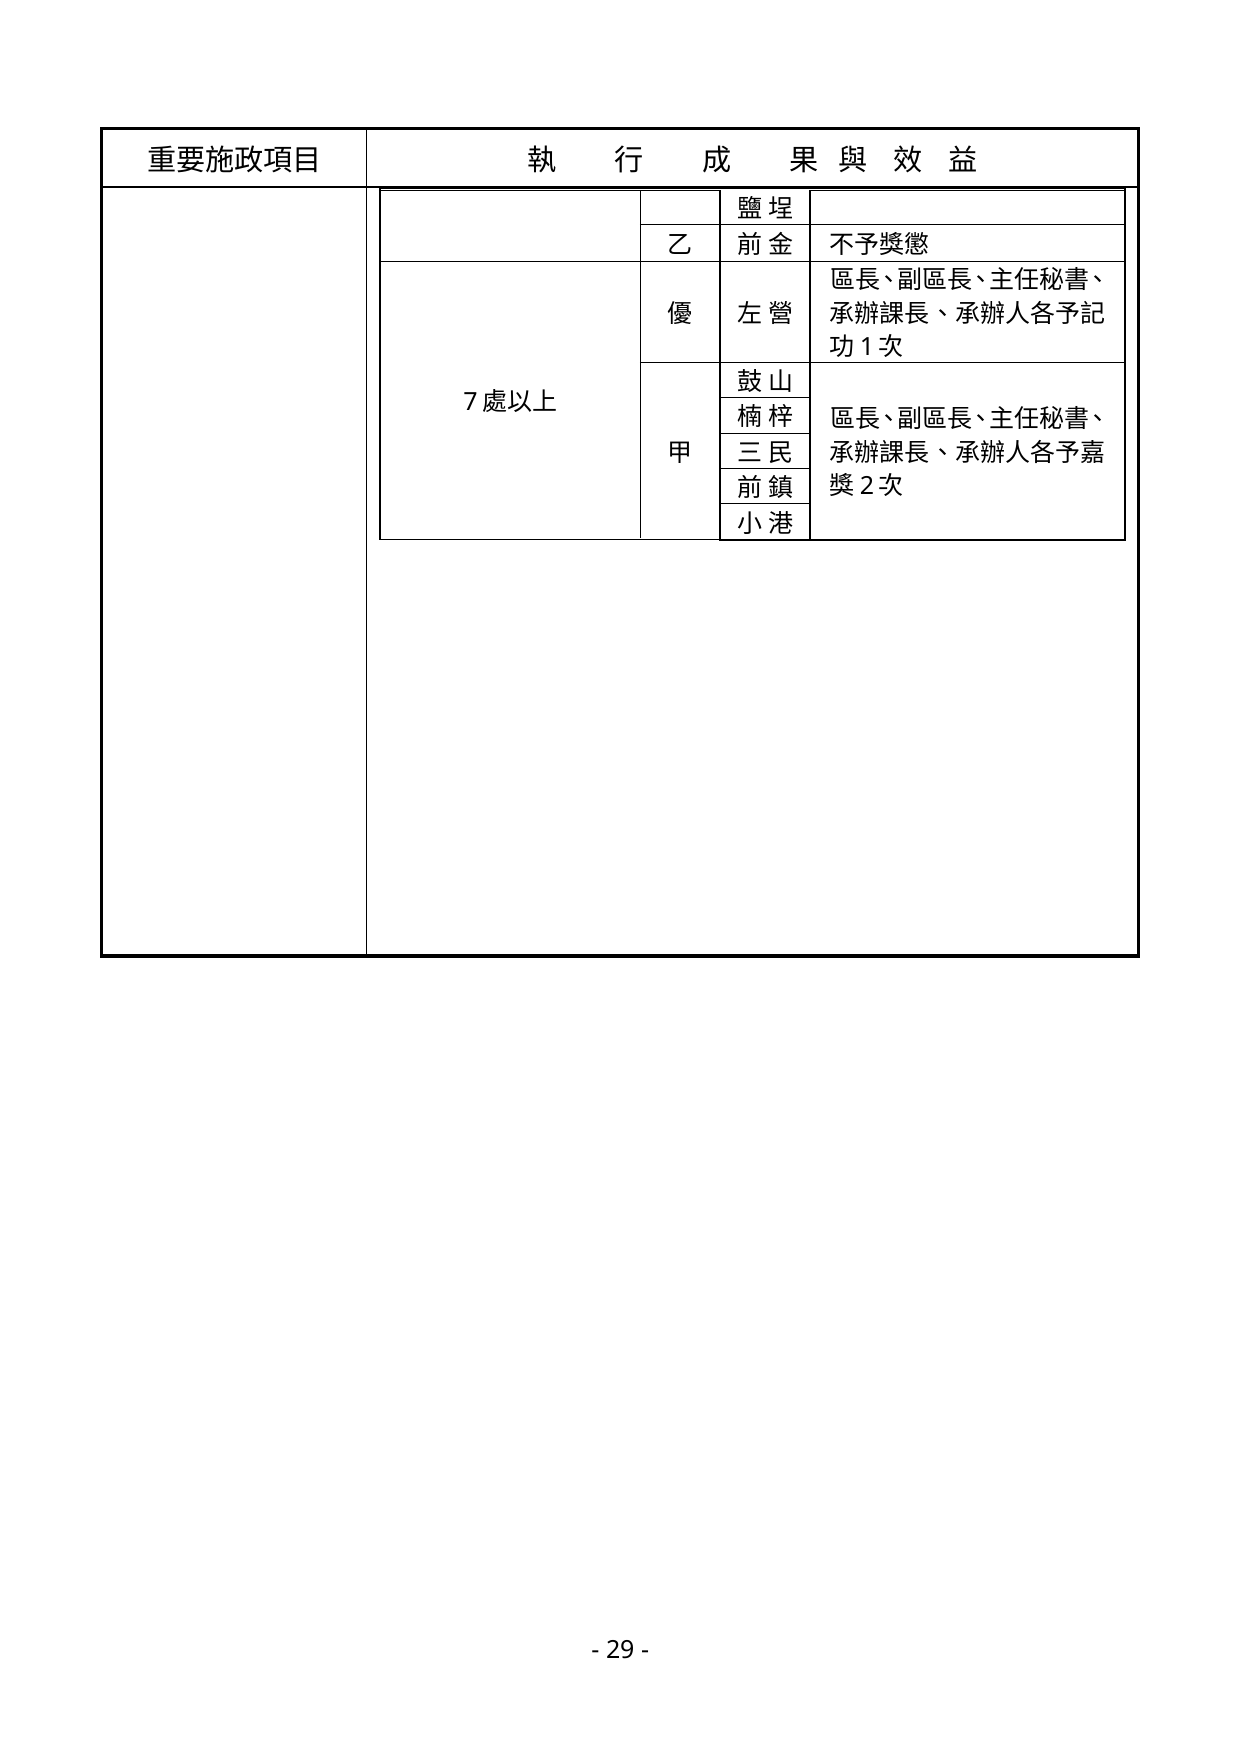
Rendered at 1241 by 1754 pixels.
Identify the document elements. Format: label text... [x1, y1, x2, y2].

table_cell 優 [641, 262, 719, 362]
table_cell 小 港 [721, 504, 809, 539]
table_cell 前 金 [721, 225, 809, 261]
table_cell 前 鎮 [721, 469, 809, 503]
table_header 執 行 成 果 與 效 益 [367, 130, 1137, 186]
table_cell 左 營 [721, 262, 809, 362]
table_cell [103, 188, 366, 954]
table_cell 甲 [641, 363, 719, 539]
table_cell [367, 188, 1137, 954]
table_cell [641, 191, 719, 224]
table_cell 鹽 埕 [720, 189, 810, 224]
table_cell 區長、副區長、主任秘書、承辦課長、承辦人各予記功1次 [811, 262, 1124, 362]
table_cell [381, 191, 640, 261]
table_cell 區長、副區長、主任秘書、承辦課長、承辦人各予嘉獎2次 [811, 363, 1124, 539]
table_cell [811, 191, 1124, 224]
table_cell 乙 [641, 225, 719, 261]
table_cell 不予獎懲 [811, 225, 1124, 261]
table_cell 7處以上 [381, 262, 641, 539]
table_cell 鼓 山 [721, 363, 809, 397]
table_cell 三 民 [721, 434, 809, 468]
table_cell 楠 梓 [721, 398, 809, 432]
table_header 重要施政項目 [103, 130, 366, 186]
